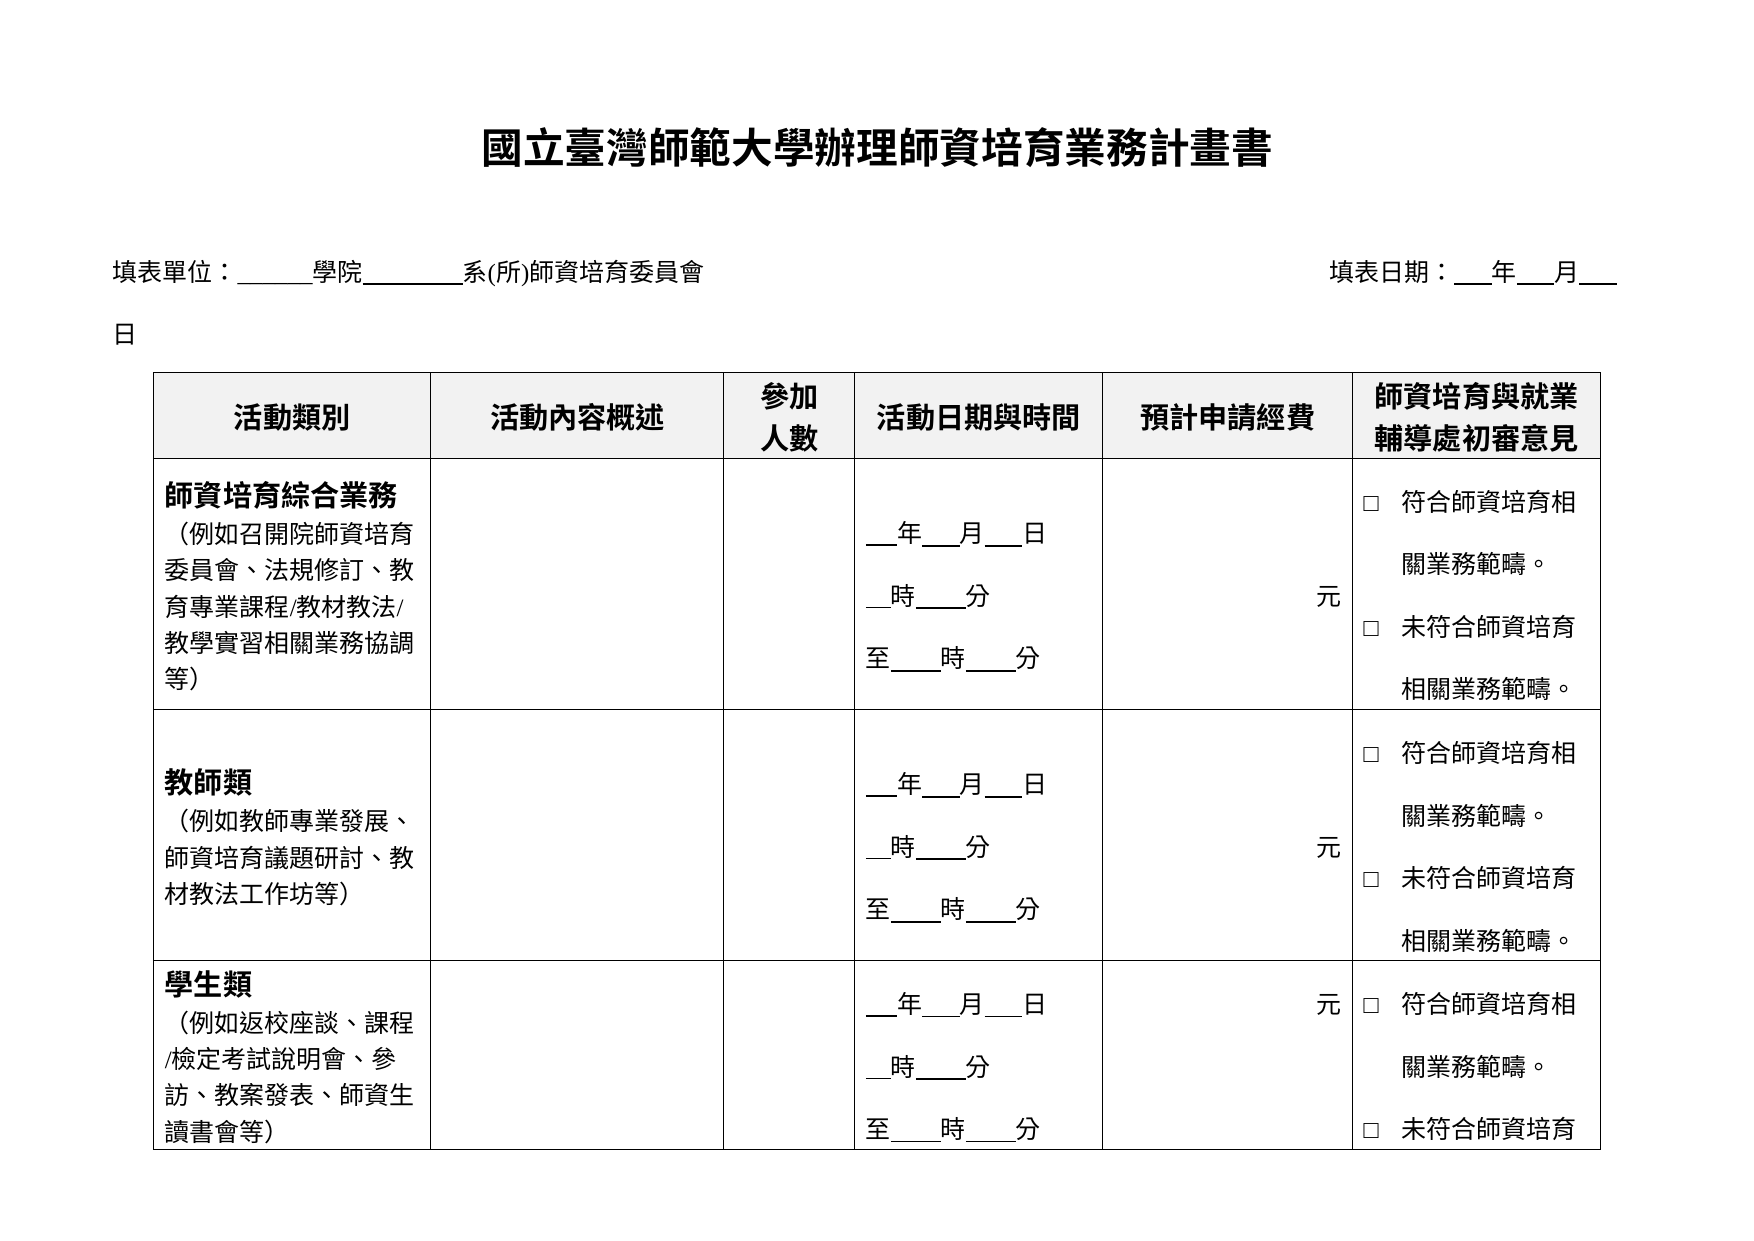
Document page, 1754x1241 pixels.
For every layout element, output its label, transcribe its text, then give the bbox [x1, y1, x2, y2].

table_cell 元 [1103, 961, 1352, 1148]
text 國立臺灣師範大學辦理師資培育業務計畫書 [112, 103, 1641, 166]
table_cell [724, 710, 854, 960]
table_cell [724, 459, 854, 709]
table_header 活動類別 [154, 373, 430, 458]
table_cell 符合師資培育相關業務範疇。 未符合師資培育 [1353, 961, 1600, 1148]
table_header 活動內容概述 [431, 373, 723, 458]
text 填表單位：______學院 系(所)師資培育委員會 填表日期： 年 月 日 [112, 228, 1641, 353]
table_header 師資培育與就業輔導處初審意見 [1353, 373, 1600, 458]
table_cell 教師類 （例如教師專業發展、師資培育議題研討、教材教法工作坊等） [154, 710, 430, 960]
table_cell [431, 961, 723, 1148]
table_cell 師資培育綜合業務 （例如召開院師資培育委員會、法規修訂、教育專業課程/教材教法/教學實習相關業務協調等） [154, 459, 430, 709]
table_header 參加 人數 [724, 373, 854, 458]
table_cell 年 月 日 時 分 至 時 分 [855, 710, 1102, 960]
table_cell [431, 710, 723, 960]
table_cell 學生類 （例如返校座談、課程/檢定考試說明會、參訪、教案發表、師資生讀書會等） [154, 961, 430, 1148]
table_cell 年 月 日 時 分 至 時 分 [855, 459, 1102, 709]
table_header 活動日期與時間 [855, 373, 1102, 458]
table_cell 元 [1103, 459, 1352, 709]
table_cell [724, 961, 854, 1148]
table_cell 符合師資培育相關業務範疇。 未符合師資培育相關業務範疇。 [1353, 710, 1600, 960]
table_cell 年 月 日 時 分 至 時 分 [855, 961, 1102, 1148]
table_header 預計申請經費 [1103, 373, 1352, 458]
table_cell [431, 459, 723, 709]
table_cell 元 [1103, 710, 1352, 960]
table_cell 符合師資培育相關業務範疇。 未符合師資培育相關業務範疇。 [1353, 459, 1600, 709]
